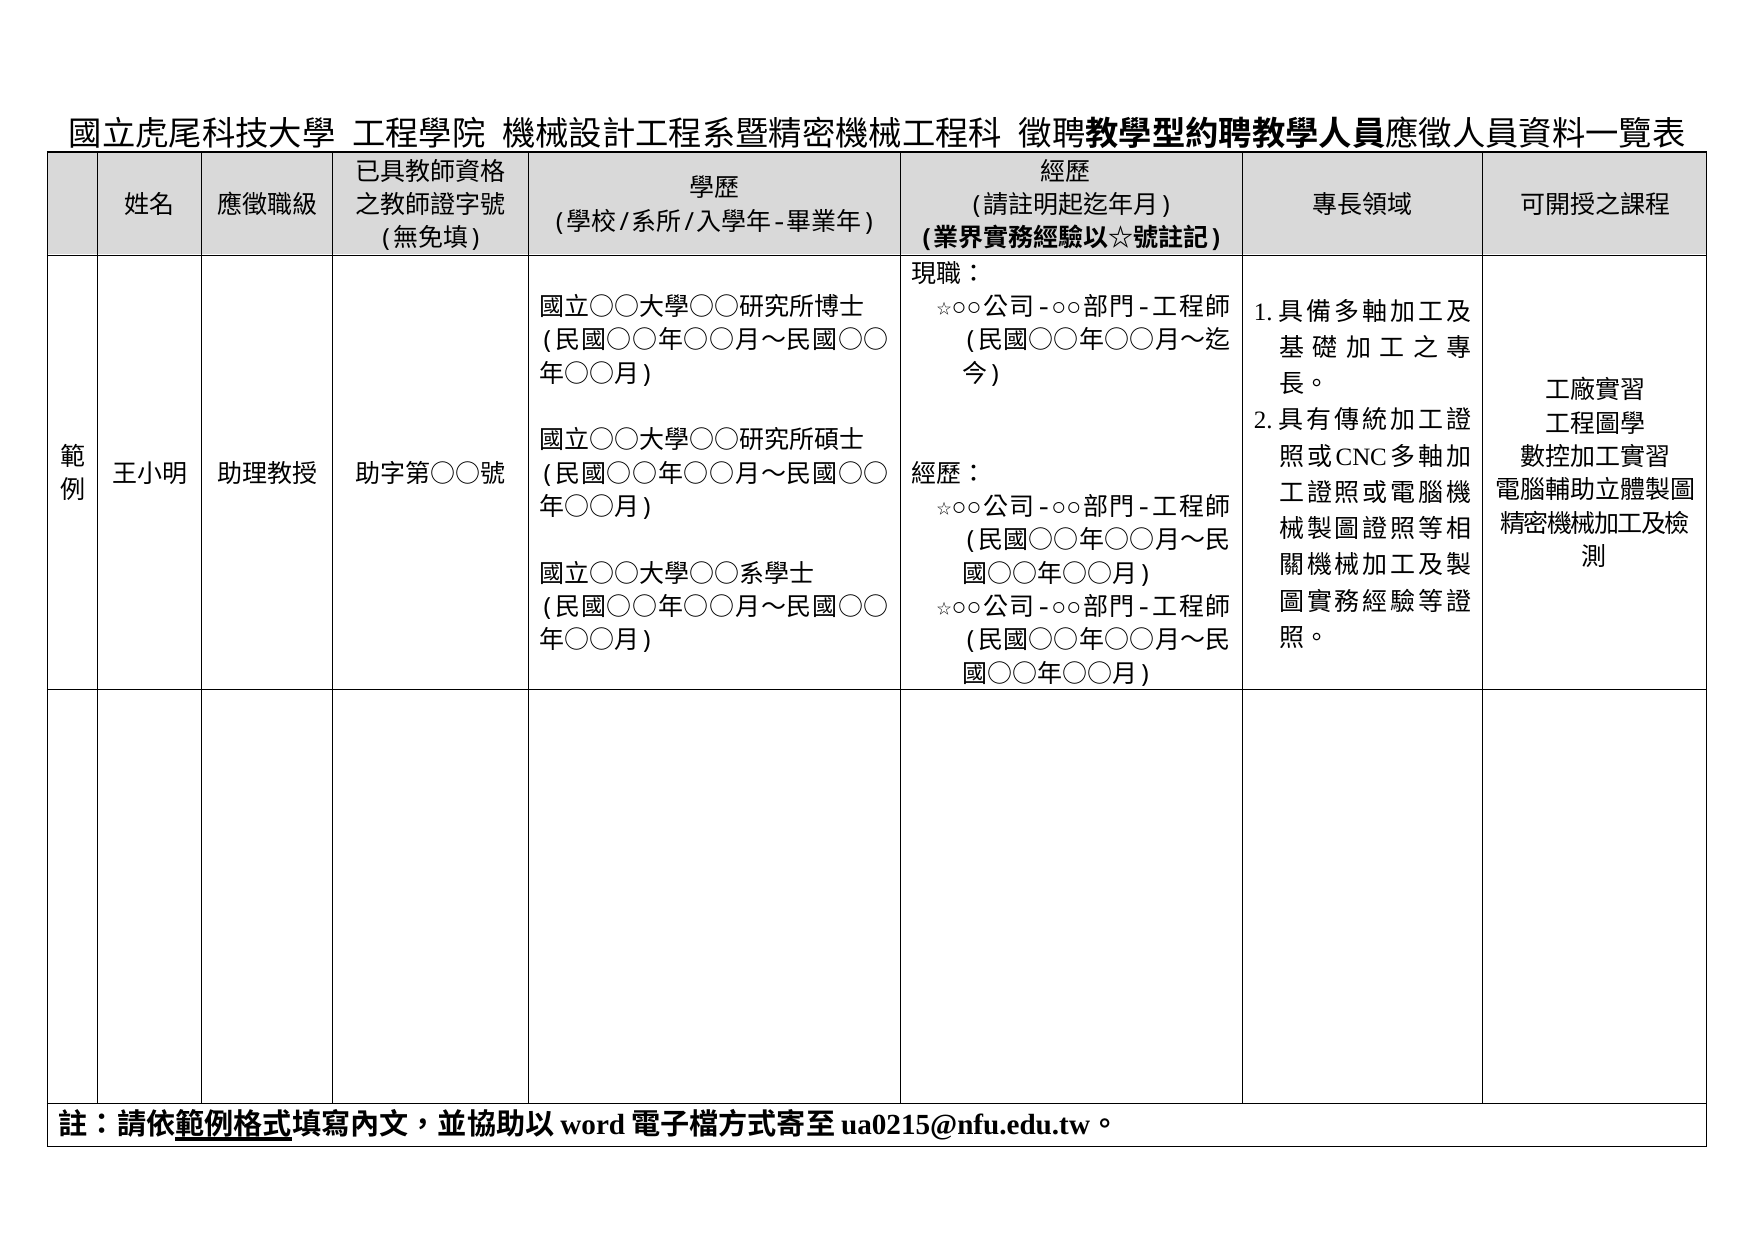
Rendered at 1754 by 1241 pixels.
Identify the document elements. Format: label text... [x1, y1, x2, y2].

table_cell [333, 690, 528, 1103]
table_cell 具備多軸加工及基礎加工之專長。 具有傳統加工證照或CNC多軸加工證照或電腦機械製圖證照等相關機械加工及製圖實務經驗等證照。 [1243, 256, 1482, 689]
table_header 已具教師資格之教師證字號 (無免填) [333, 153, 528, 254]
table_cell [202, 690, 332, 1103]
table_cell 現職： ☆○○公司-○○部門-工程師(民國○○年○○月～迄今) 經歷： ☆○○公司-○○部門-工程師(民國○○年○○月～民國○○年○○月) ☆○○公司-○○部門-工程師(民國○○年○○月～民國○○年○○月) [901, 256, 1242, 689]
table_cell [529, 690, 900, 1103]
table_header 經歷 (請註明起迄年月) (業界實務經驗以☆號註記) [901, 153, 1242, 254]
table_cell 工廠實習 工程圖學 數控加工實習 電腦輔助立體製圖 精密機械加工及檢測 [1483, 256, 1706, 689]
table_cell 註：請依範例格式填寫內文，並協助以word電子檔方式寄至ua0215@nfu.edu.tw。 [48, 1104, 1706, 1146]
table_cell 國立○○大學○○研究所博士 (民國○○年○○月～民國○○年○○月) 國立○○大學○○研究所碩士 (民國○○年○○月～民國○○年○○月) 國立○○大學○○系學士 (民國○○年○○月～民國○○年○○月) [529, 256, 900, 689]
table_header 學歷 (學校/系所/入學年-畢業年) [529, 153, 900, 254]
table_header 可開授之課程 [1483, 153, 1706, 254]
table_cell 範例 [48, 256, 97, 689]
text 國立虎尾科技大學 工程學院 機械設計工程系暨精密機械工程科 徵聘教學型約聘教學人員應徵人員資料一覽表 [47, 89, 1707, 151]
table_cell 王小明 [98, 256, 201, 689]
table_cell [1483, 690, 1706, 1103]
table_header [48, 153, 97, 254]
table_header 姓名 [98, 153, 201, 254]
table_cell 助字第○○號 [333, 256, 528, 689]
table_cell [98, 690, 201, 1103]
table_header 應徵職級 [202, 153, 332, 254]
table_cell [1243, 690, 1482, 1103]
table_header 專長領域 [1243, 153, 1482, 254]
table_cell 助理教授 [202, 256, 332, 689]
table_cell [48, 690, 97, 1103]
table_cell [901, 690, 1242, 1103]
